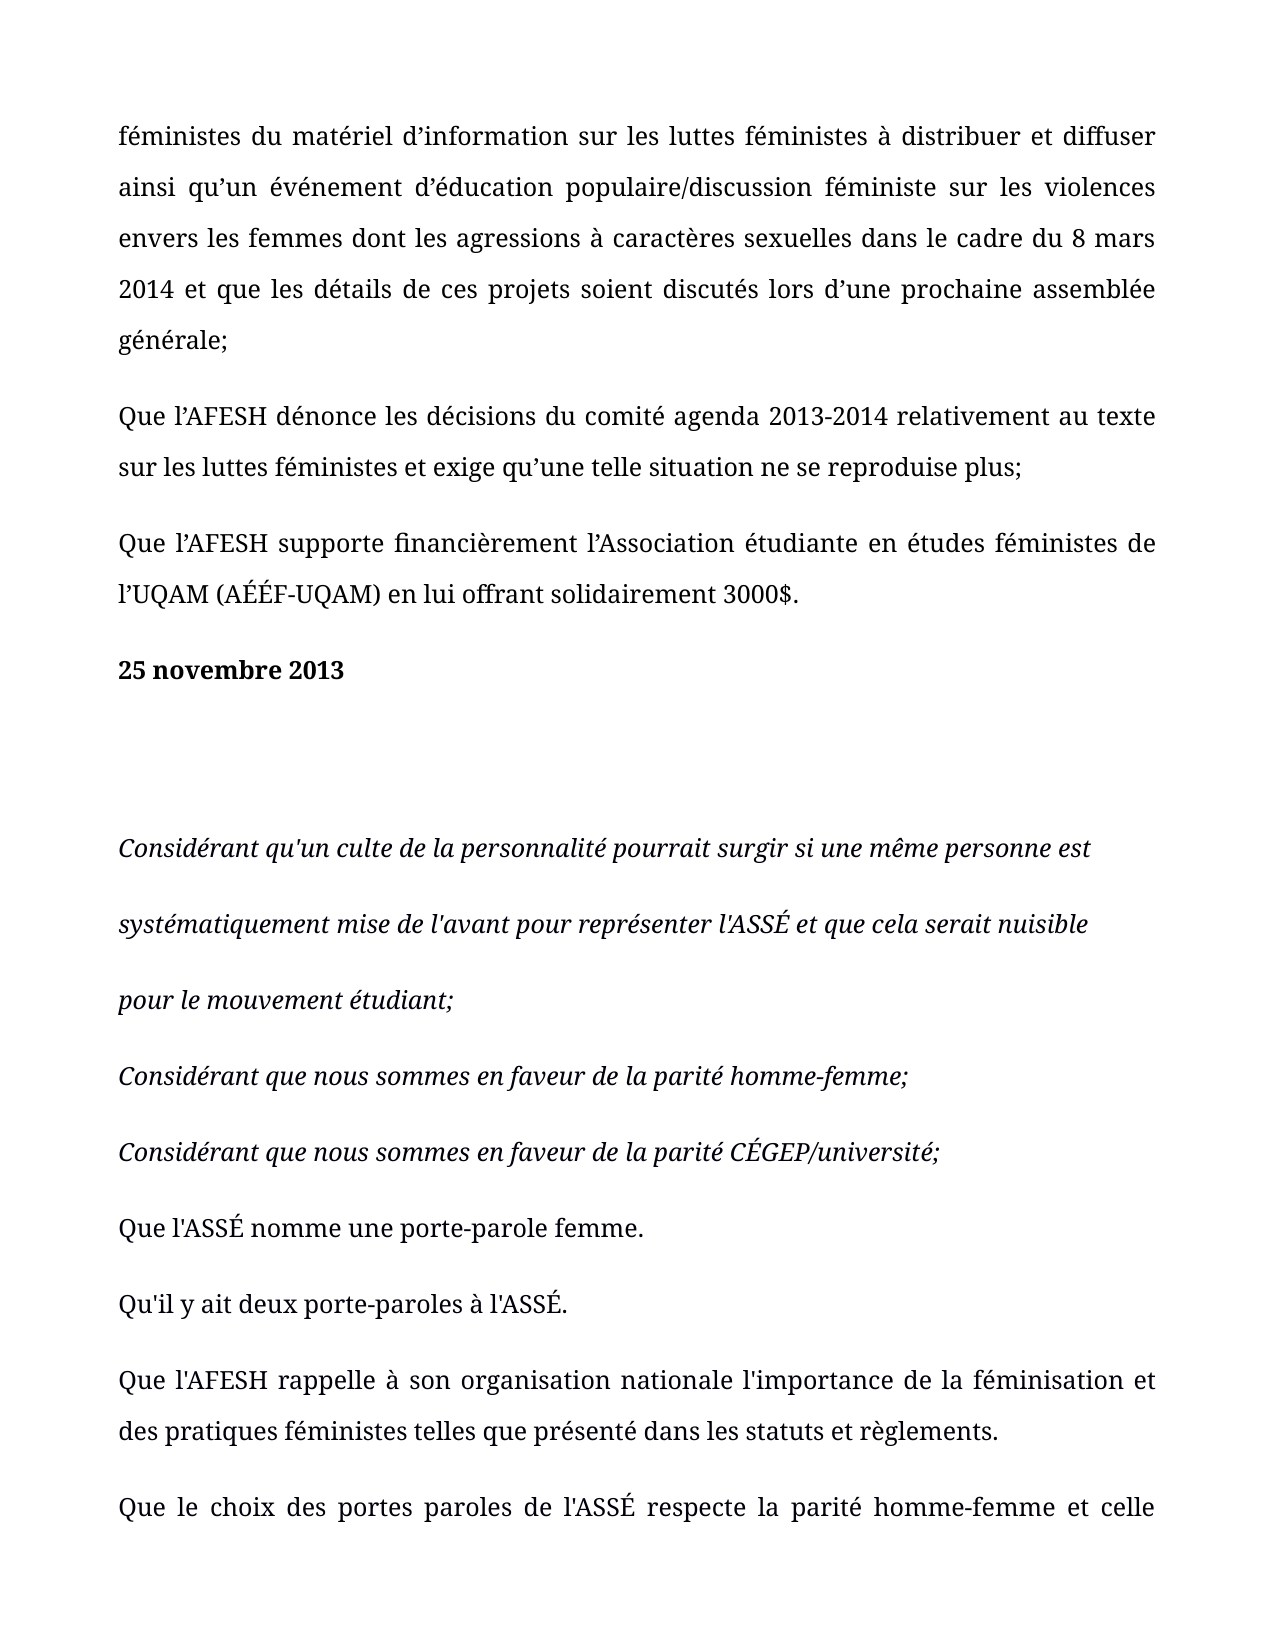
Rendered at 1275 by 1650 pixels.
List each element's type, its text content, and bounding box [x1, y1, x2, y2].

text Que l’AFESH dénonce les décisions du comité agenda 2013-2014 relativement au texte sur les luttes féministes et exige qu’une telle situation ne se reproduise plus; [118, 398, 1157, 483]
text 25 novembre 2013 [118, 652, 1157, 687]
text systématiquement mise de l'avant pour représenter l'ASSÉ et que cela serait nuisible [118, 907, 1157, 941]
text Qu'il y ait deux porte-paroles à l'ASSÉ. [118, 1287, 1157, 1321]
text Que l’AFESH supporte financièrement l’Association étudiante en études féministes de l’UQAM (AÉÉF-UQAM) en lui offrant solidairement 3000$. [118, 525, 1157, 611]
text féministes du matériel d’information sur les luttes féministes à distribuer et diffuser ainsi qu’un événement d’éducation populaire/discussion féministe sur les violences envers les femmes dont les agressions à caractères sexuelles dans le cadre du 8 mars 2014 et que les détails de ces projets soient discutés lors d’une prochaine assemblée générale; [118, 118, 1157, 356]
text Considérant que nous sommes en faveur de la parité CÉGEP/université; [118, 1135, 1157, 1169]
text Que l'AFESH rappelle à son organisation nationale l'importance de la féminisation et des pratiques féministes telles que présenté dans les statuts et règlements. [118, 1363, 1157, 1448]
text Considérant que nous sommes en faveur de la parité homme-femme; [118, 1059, 1157, 1093]
text Considérant qu'un culte de la personnalité pourrait surgir si une même personne est [118, 831, 1157, 865]
text Que l'ASSÉ nomme une porte-parole femme. [118, 1211, 1157, 1245]
text pour le mouvement étudiant; [118, 983, 1157, 1017]
text Que le choix des portes paroles de l'ASSÉ respecte la parité homme-femme et celle [118, 1490, 1157, 1524]
